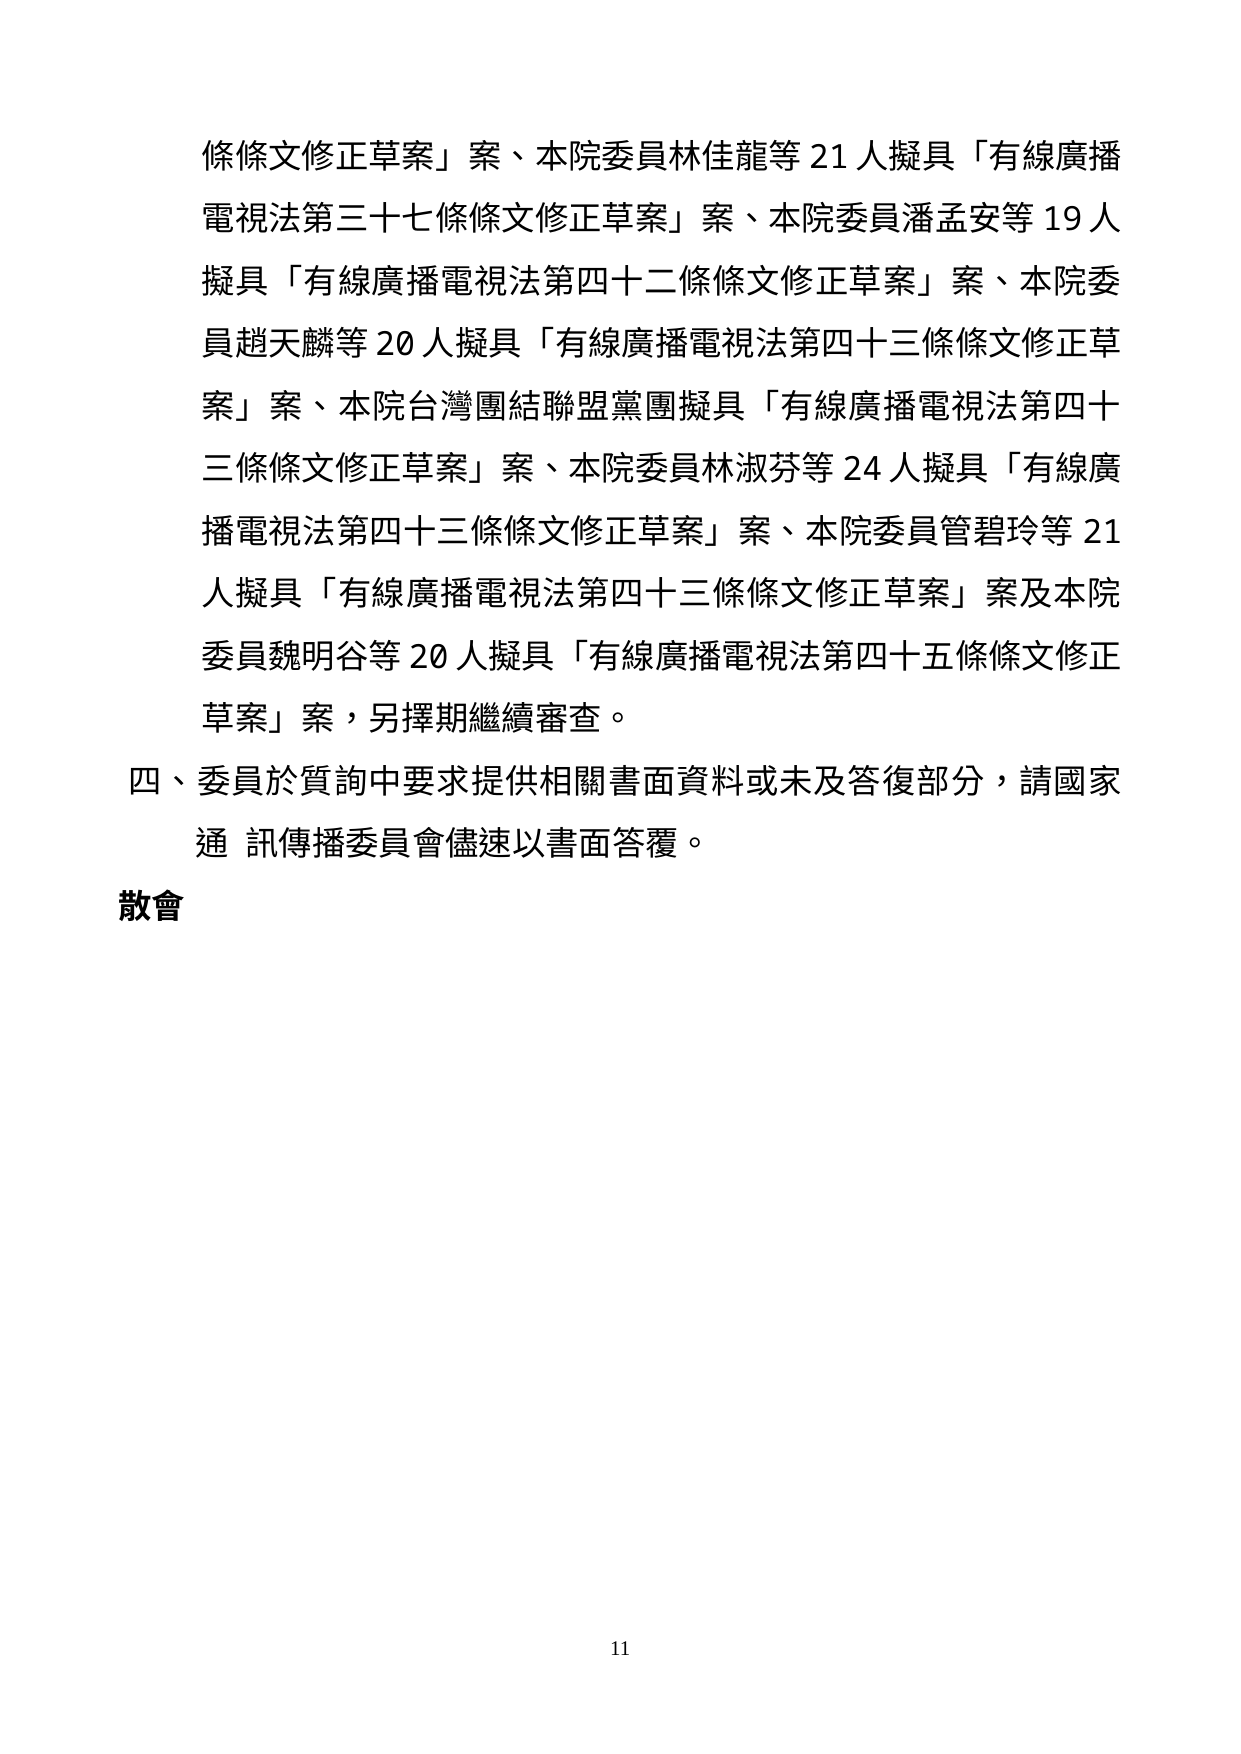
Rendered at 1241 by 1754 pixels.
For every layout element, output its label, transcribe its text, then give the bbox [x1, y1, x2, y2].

text 四、委員於質詢中要求提供相關書面資料或未及答復部分，請國家通 訊傳播委員會儘速以書面答覆。 [118, 737, 1122, 862]
text 散會 [118, 862, 1122, 925]
text 三、併案審查行政院函請審議「廣播電視法部分條文修正草案」案、 本院委員葉宜津等28人擬具「廣播電視法部分條文修正草案」案、本院委員管碧玲等21人擬具「廣播電視法部分條文修正草案」案、本院委員管碧玲等17人擬具「廣播電視法部分條文修正草案」案、本院台灣團結聯盟黨團擬具「廣播電視法第十九條條文修正草案」案、行政院函請審議「衛星廣播電視法修正草案」案、本院委員葉宜津等29人擬具「衛星廣播電視法修正草案」案、本院委員管碧玲等21人擬具「衛星廣播電視法第一條、第九條及第十一條之一條文修正草案」案、行政院函請審議「有線廣播電視法修正草案」案、本院委員葉宜津等25人擬具「有線廣播電視法修正草案」案、本院委員尤美女等19人擬具「有線廣播電視法部分條文修正草案」案、本院委員管碧玲等17人擬具「有線廣播電視法部分條文修正草案」案、本院委員吳宜臻等22人擬具「有線廣播電視法第八條及第五十一條條文修正草案」案、本院委員林佳龍等22人擬具「有線廣播電視法第十九條條文修正草案」案、本院委員蔡其昌等21人擬具「有線廣播電視法第二十四條、第三十四條之一及第六十八條條文修正草案」案、本院委員林佳龍等21人擬具「有線廣播電視法第三十七條條文修正草案」案、本院委員潘孟安等19人擬具「有線廣播電視法第四十二條條文修正草案」案、本院委員趙天麟等20人擬具「有線廣播電視法第四十三條條文修正草案」案、本院台灣團結聯盟黨團擬具「有線廣播電視法第四十三條條文修正草案」案、本院委員林淑芬等24人擬具「有線廣播電視法第四十三條條文修正草案」案、本院委員管碧玲等21人擬具「有線廣播電視法第四十三條條文修正草案」案及本院委員魏明谷等20人擬具「有線廣播電視法第四十五條條文修正草案」案，另擇期繼續審查。 [118, 112, 1122, 737]
